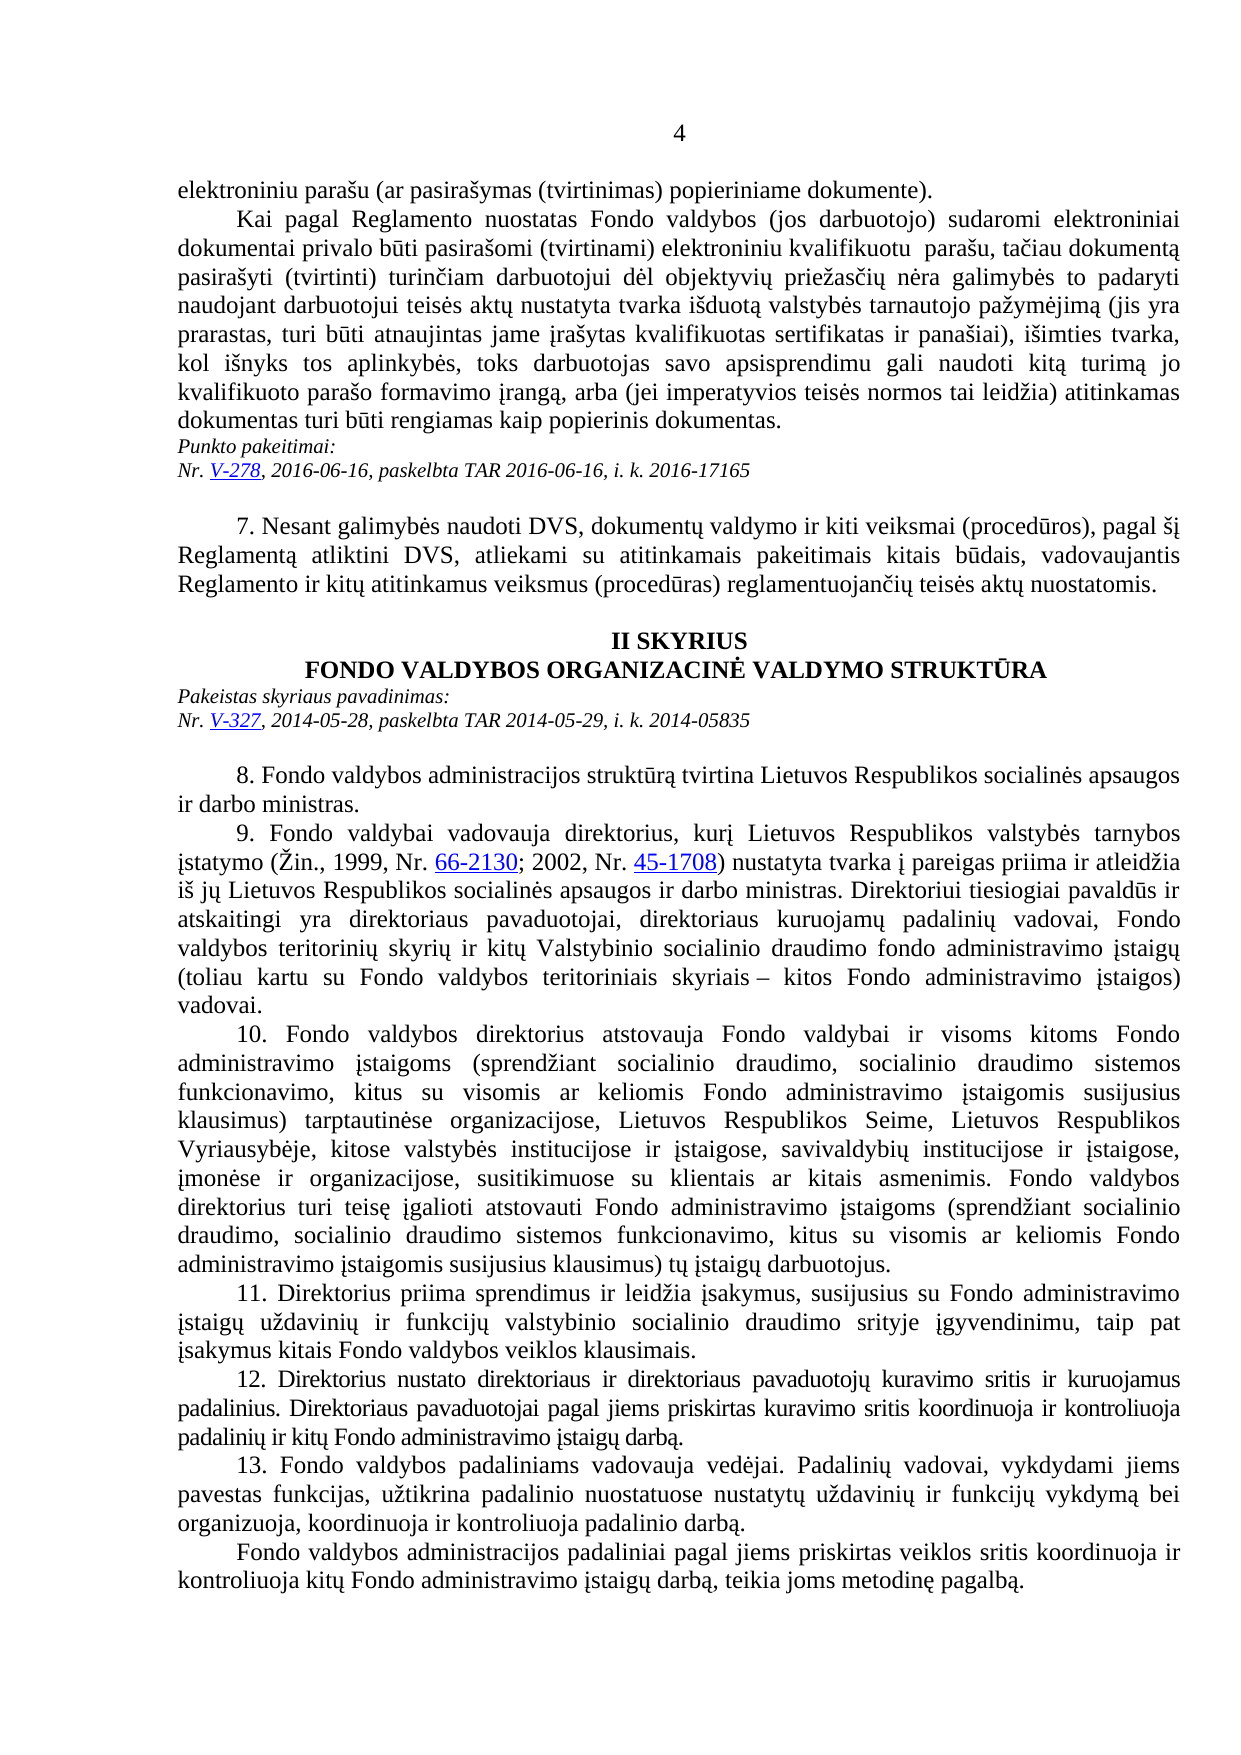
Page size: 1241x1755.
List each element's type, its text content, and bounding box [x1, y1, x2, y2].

text 11. Direktorius priima sprendimus ir leidžia įsakymus, susijusius su Fondo administravimo įstaigų uždavinių ir funkcijų valstybinio socialinio draudimo srityje įgyvendinimu, taip pat įsakymus kitais Fondo valdybos veiklos klausimais. [177, 1278, 1181, 1364]
text Nr. V-327, 2014-05-28, paskelbta TAR 2014-05-29, i. k. 2014-05835 [177, 708, 1181, 732]
text Fondo valdybos administracijos padaliniai pagal jiems priskirtas veiklos sritis koordinuoja ir kontroliuoja kitų Fondo administravimo įstaigų darbą, teikia joms metodinę pagalbą. [177, 1537, 1181, 1594]
text elektroniniu parašu (ar pasirašymas (tvirtinimas) popieriniame dokumente). [177, 176, 1181, 204]
text 9. Fondo valdybai vadovauja direktorius, kurį Lietuvos Respublikos valstybės tarnybos įstatymo (Žin., 1999, Nr. 66-2130; 2002, Nr. 45-1708) nustatyta tvarka į pareigas priima ir atleidžia iš jų Lietuvos Respublikos socialinės apsaugos ir darbo ministras. Direktoriui tiesiogiai pavaldūs ir atskaitingi yra direktoriaus pavaduotojai, direktoriaus kuruojamų padalinių vadovai, Fondo valdybos teritorinių skyrių ir kitų Valstybinio socialinio draudimo fondo administravimo įstaigų (toliau kartu su Fondo valdybos teritoriniais skyriais – kitos Fondo administravimo įstaigos) vadovai. [177, 818, 1181, 1019]
text FONDO VALDYBOS ORGANIZACINĖ VALDYMO STRUKTŪRA [177, 655, 1181, 684]
text Kai pagal Reglamento nuostatas Fondo valdybos (jos darbuotojo) sudaromi elektroniniai dokumentai privalo būti pasirašomi (tvirtinami) elektroniniu kvalifikuotu parašu, tačiau dokumentą pasirašyti (tvirtinti) turinčiam darbuotojui dėl objektyvių priežasčių nėra galimybės to padaryti naudojant darbuotojui teisės aktų nustatyta tvarka išduotą valstybės tarnautojo pažymėjimą (jis yra prarastas, turi būti atnaujintas jame įrašytas kvalifikuotas sertifikatas ir panašiai), išimties tvarka, kol išnyks tos aplinkybės, toks darbuotojas savo apsisprendimu gali naudoti kitą turimą jo kvalifikuoto parašo formavimo įrangą, arba (jei imperatyvios teisės normos tai leidžia) atitinkamas dokumentas turi būti rengiamas kaip popierinis dokumentas. [177, 204, 1181, 434]
text Punkto pakeitimai: [177, 434, 1181, 458]
text 12. Direktorius nustato direktoriaus ir direktoriaus pavaduotojų kuravimo sritis ir kuruojamus padalinius. Direktoriaus pavaduotojai pagal jiems priskirtas kuravimo sritis koordinuoja ir kontroliuoja padalinių ir kitų Fondo administravimo įstaigų darbą. [177, 1364, 1181, 1451]
text Nr. V-278, 2016-06-16, paskelbta TAR 2016-06-16, i. k. 2016-17165 [177, 458, 1181, 482]
text Pakeistas skyriaus pavadinimas: [177, 684, 1181, 708]
text 8. Fondo valdybos administracijos struktūrą tvirtina Lietuvos Respublikos socialinės apsaugos ir darbo ministras. [177, 761, 1181, 818]
text II skyrius [177, 626, 1181, 655]
text 7. Nesant galimybės naudoti DVS, dokumentų valdymo ir kiti veiksmai (procedūros), pagal šį Reglamentą atliktini DVS, atliekami su atitinkamais pakeitimais kitais būdais, vadovaujantis Reglamento ir kitų atitinkamus veiksmus (procedūras) reglamentuojančių teisės aktų nuostatomis. [177, 511, 1181, 597]
text 10. Fondo valdybos direktorius atstovauja Fondo valdybai ir visoms kitoms Fondo administravimo įstaigoms (sprendžiant socialinio draudimo, socialinio draudimo sistemos funkcionavimo, kitus su visomis ar keliomis Fondo administravimo įstaigomis susijusius klausimus) tarptautinėse organizacijose, Lietuvos Respublikos Seime, Lietuvos Respublikos Vyriausybėje, kitose valstybės institucijose ir įstaigose, savivaldybių institucijose ir įstaigose, įmonėse ir organizacijose, susitikimuose su klientais ar kitais asmenimis. Fondo valdybos direktorius turi teisę įgalioti atstovauti Fondo administravimo įstaigoms (sprendžiant socialinio draudimo, socialinio draudimo sistemos funkcionavimo, kitus su visomis ar keliomis Fondo administravimo įstaigomis susijusius klausimus) tų įstaigų darbuotojus. [177, 1019, 1181, 1278]
text 13. Fondo valdybos padaliniams vadovauja vedėjai. Padalinių vadovai, vykdydami jiems pavestas funkcijas, užtikrina padalinio nuostatuose nustatytų uždavinių ir funkcijų vykdymą bei organizuoja, koordinuoja ir kontroliuoja padalinio darbą. [177, 1451, 1181, 1537]
